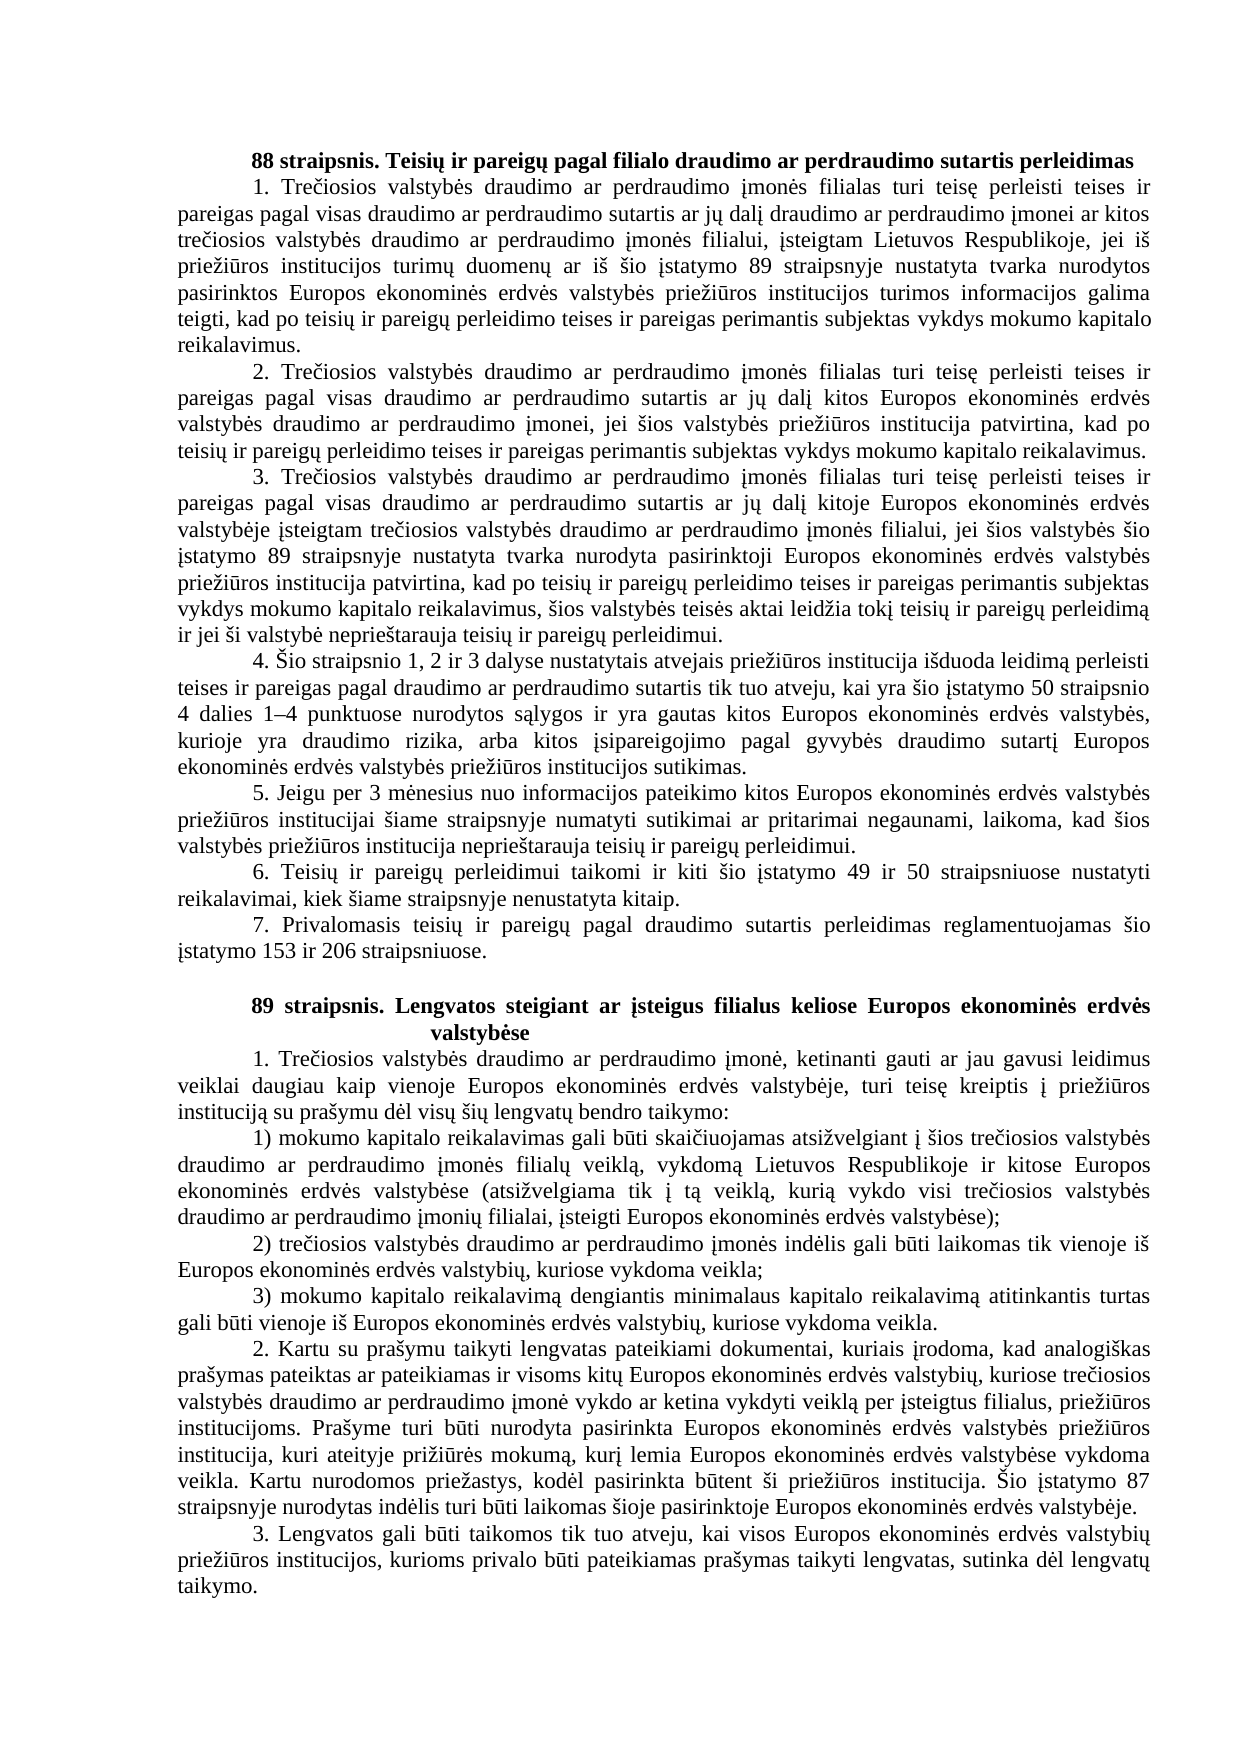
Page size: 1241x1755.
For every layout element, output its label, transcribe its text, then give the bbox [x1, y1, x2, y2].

text 88 straipsnis. Teisių ir pareigų pagal filialo draudimo ar perdraudimo sutartis perleidimas [251, 147, 1152, 173]
text 7. Privalomasis teisių ir pareigų pagal draudimo sutartis perleidimas reglamentuojamas šio įstatymo 153 ir 206 straipsniuose. [177, 911, 1152, 964]
text 1. Trečiosios valstybės draudimo ar perdraudimo įmonė, ketinanti gauti ar jau gavusi leidimus veiklai daugiau kaip vienoje Europos ekonominės erdvės valstybėje, turi teisę kreiptis į priežiūros instituciją su prašymu dėl visų šių lengvatų bendro taikymo: [177, 1045, 1152, 1124]
text 2) trečiosios valstybės draudimo ar perdraudimo įmonės indėlis gali būti laikomas tik vienoje iš Europos ekonominės erdvės valstybių, kuriose vykdoma veikla; [177, 1230, 1152, 1282]
text 4. Šio straipsnio 1, 2 ir 3 dalyse nustatytais atvejais priežiūros institucija išduoda leidimą perleisti teises ir pareigas pagal draudimo ar perdraudimo sutartis tik tuo atveju, kai yra šio įstatymo 50 straipsnio 4 dalies 1–4 punktuose nurodytos sąlygos ir yra gautas kitos Europos ekonominės erdvės valstybės, kurioje yra draudimo rizika, arba kitos įsipareigojimo pagal gyvybės draudimo sutartį Europos ekonominės erdvės valstybės priežiūros institucijos sutikimas. [177, 648, 1152, 779]
text 3. Trečiosios valstybės draudimo ar perdraudimo įmonės filialas turi teisę perleisti teises ir pareigas pagal visas draudimo ar perdraudimo sutartis ar jų dalį kitoje Europos ekonominės erdvės valstybėje įsteigtam trečiosios valstybės draudimo ar perdraudimo įmonės filialui, jei šios valstybės šio įstatymo 89 straipsnyje nustatyta tvarka nurodyta pasirinktoji Europos ekonominės erdvės valstybės priežiūros institucija patvirtina, kad po teisių ir pareigų perleidimo teises ir pareigas perimantis subjektas vykdys mokumo kapitalo reikalavimus, šios valstybės teisės aktai leidžia tokį teisių ir pareigų perleidimą ir jei ši valstybė neprieštarauja teisių ir pareigų perleidimui. [177, 463, 1152, 648]
text 2. Trečiosios valstybės draudimo ar perdraudimo įmonės filialas turi teisę perleisti teises ir pareigas pagal visas draudimo ar perdraudimo sutartis ar jų dalį kitos Europos ekonominės erdvės valstybės draudimo ar perdraudimo įmonei, jei šios valstybės priežiūros institucija patvirtina, kad po teisių ir pareigų perleidimo teises ir pareigas perimantis subjektas vykdys mokumo kapitalo reikalavimus. [177, 358, 1152, 463]
text 1. Trečiosios valstybės draudimo ar perdraudimo įmonės filialas turi teisę perleisti teises ir pareigas pagal visas draudimo ar perdraudimo sutartis ar jų dalį draudimo ar perdraudimo įmonei ar kitos trečiosios valstybės draudimo ar perdraudimo įmonės filialui, įsteigtam Lietuvos Respublikoje, jei iš priežiūros institucijos turimų duomenų ar iš šio įstatymo 89 straipsnyje nustatyta tvarka nurodytos pasirinktos Europos ekonominės erdvės valstybės priežiūros institucijos turimos informacijos galima teigti, kad po teisių ir pareigų perleidimo teises ir pareigas perimantis subjektas vykdys mokumo kapitalo reikalavimus. [177, 173, 1152, 358]
text 6. Teisių ir pareigų perleidimui taikomi ir kiti šio įstatymo 49 ir 50 straipsniuose nustatyti reikalavimai, kiek šiame straipsnyje nenustatyta kitaip. [177, 858, 1152, 911]
text 5. Jeigu per 3 mėnesius nuo informacijos pateikimo kitos Europos ekonominės erdvės valstybės priežiūros institucijai šiame straipsnyje numatyti sutikimai ar pritarimai negaunami, laikoma, kad šios valstybės priežiūros institucija neprieštarauja teisių ir pareigų perleidimui. [177, 779, 1152, 858]
text 2. Kartu su prašymu taikyti lengvatas pateikiami dokumentai, kuriais įrodoma, kad analogiškas prašymas pateiktas ar pateikiamas ir visoms kitų Europos ekonominės erdvės valstybių, kuriose trečiosios valstybės draudimo ar perdraudimo įmonė vykdo ar ketina vykdyti veiklą per įsteigtus filialus, priežiūros institucijoms. Prašyme turi būti nurodyta pasirinkta Europos ekonominės erdvės valstybės priežiūros institucija, kuri ateityje prižiūrės mokumą, kurį lemia Europos ekonominės erdvės valstybėse vykdoma veikla. Kartu nurodomos priežastys, kodėl pasirinkta būtent ši priežiūros institucija. Šio įstatymo 87 straipsnyje nurodytas indėlis turi būti laikomas šioje pasirinktoje Europos ekonominės erdvės valstybėje. [177, 1335, 1152, 1520]
text 3. Lengvatos gali būti taikomos tik tuo atveju, kai visos Europos ekonominės erdvės valstybių priežiūros institucijos, kurioms privalo būti pateikiamas prašymas taikyti lengvatas, sutinka dėl lengvatų taikymo. [177, 1520, 1152, 1599]
text 3) mokumo kapitalo reikalavimą dengiantis minimalaus kapitalo reikalavimą atitinkantis turtas gali būti vienoje iš Europos ekonominės erdvės valstybių, kuriose vykdoma veikla. [177, 1282, 1152, 1335]
text 89 straipsnis. Lengvatos steigiant ar įsteigus filialus keliose Europos ekonominės erdvės valstybėse [251, 993, 1152, 1045]
text 1) mokumo kapitalo reikalavimas gali būti skaičiuojamas atsižvelgiant į šios trečiosios valstybės draudimo ar perdraudimo įmonės filialų veiklą, vykdomą Lietuvos Respublikoje ir kitose Europos ekonominės erdvės valstybėse (atsižvelgiama tik į tą veiklą, kurią vykdo visi trečiosios valstybės draudimo ar perdraudimo įmonių filialai, įsteigti Europos ekonominės erdvės valstybėse); [177, 1124, 1152, 1230]
